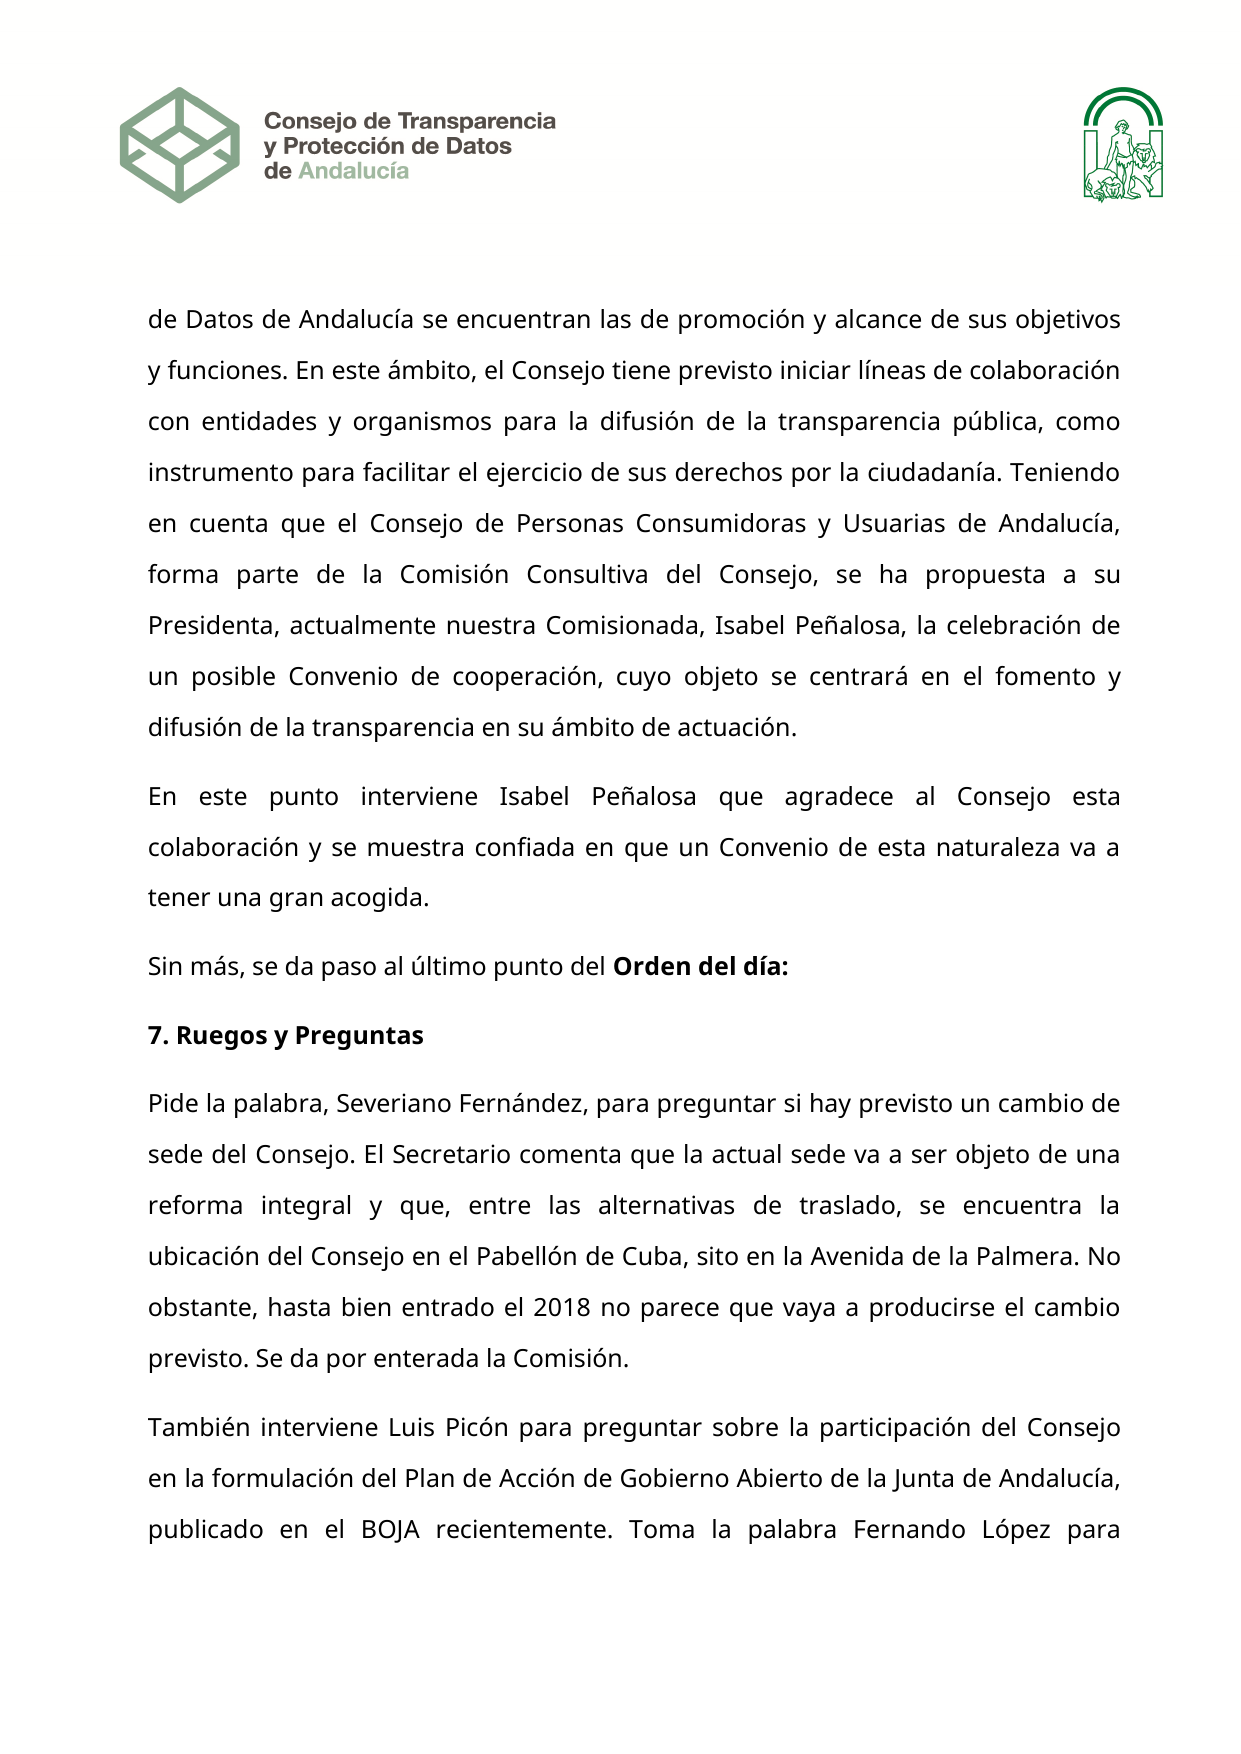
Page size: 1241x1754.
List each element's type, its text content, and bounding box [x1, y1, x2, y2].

list de Datos de Andalucía se encuentran las de promoción y alcance de sus objetivos y funciones. En este ámbito, el Consejo tiene previsto iniciar líneas de colaboración con entidades y organismos para la difusión de la transparencia pública, como instrumento para facilitar el ejercicio de sus derechos por la ciudadanía. Teniendo en cuenta que el Consejo de Personas Consumidoras y Usuarias de Andalucía, forma parte de la Comisión Consultiva del Consejo, se ha propuesta a su Presidenta, actualmente nuestra Comisionada, Isabel Peñalosa, la celebración de un posible Convenio de cooperación, cuyo objeto se centrará en el fomento y difusión de la transparencia en su ámbito de actuación. [0, 286, 1122, 744]
list Sin más, se da paso al último punto del Orden del día: [0, 949, 1122, 983]
list También interviene Luis Picón para preguntar sobre la participación del Consejo en la formulación del Plan de Acción de Gobierno Abierto de la Junta de Andalucía, publicado en el BOJA recientemente. Toma la palabra Fernando López para [0, 1410, 1122, 1546]
list Pide la palabra, Severiano Fernández, para preguntar si hay previsto un cambio de sede del Consejo. El Secretario comenta que la actual sede va a ser objeto de una reforma integral y que, entre las alternativas de traslado, se encuentra la ubicación del Consejo en el Pabellón de Cuba, sito en la Avenida de la Palmera. No obstante, hasta bien entrado el 2018 no parece que vaya a producirse el cambio previsto. Se da por enterada la Comisión. [0, 1086, 1122, 1375]
list 7. Ruegos y Preguntas [0, 1018, 1122, 1052]
list En este punto interviene Isabel Peñalosa que agradece al Consejo esta colaboración y se muestra confiada en que un Convenio de esta naturaleza va a tener una gran acogida. [0, 778, 1122, 914]
